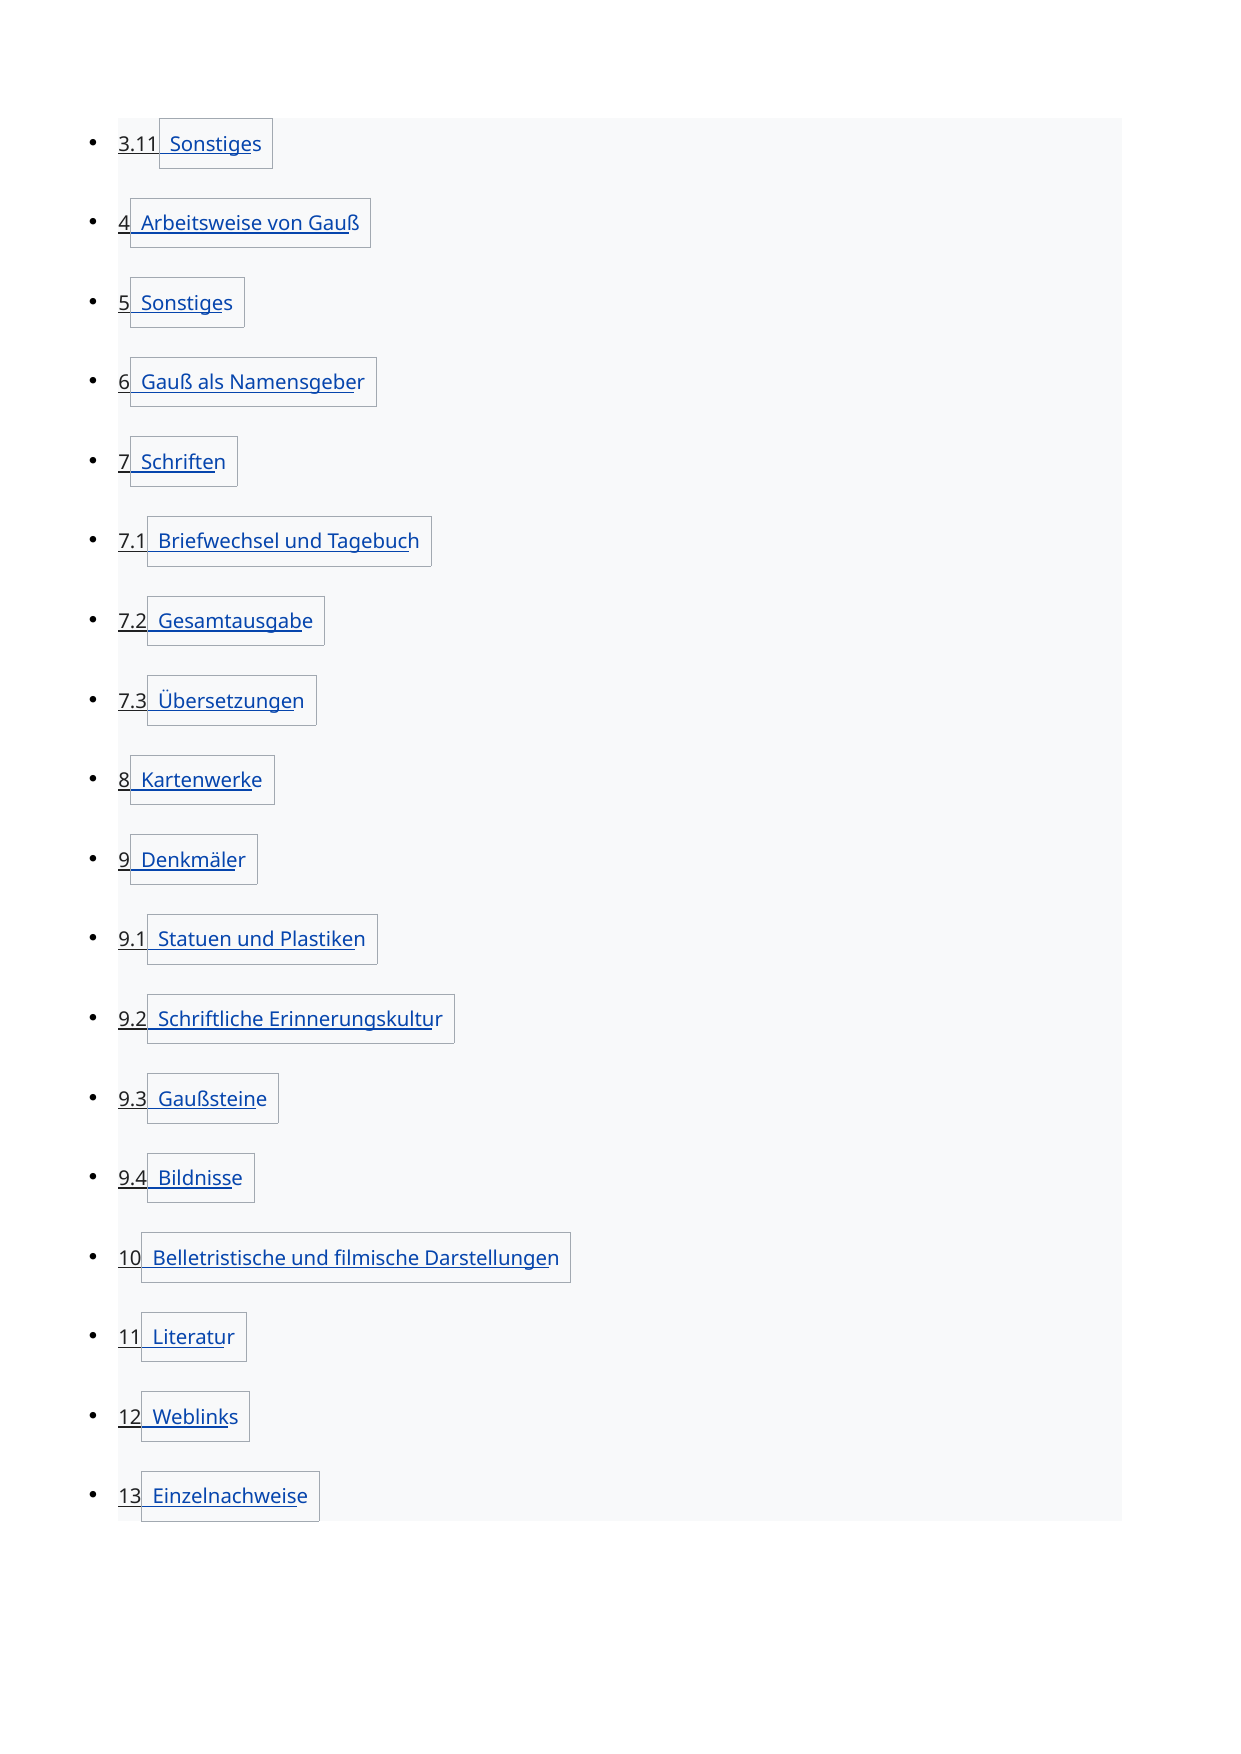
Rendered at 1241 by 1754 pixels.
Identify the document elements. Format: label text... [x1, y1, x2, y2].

list Gaußsteine [148, 1074, 278, 1123]
list [118, 1348, 141, 1362]
list 7.1 [118, 516, 147, 551]
list Gesamtausgabe [148, 597, 324, 645]
list [371, 198, 1122, 247]
list 9.1 [118, 914, 147, 949]
list [325, 596, 1122, 645]
list 3.11 [118, 118, 159, 153]
list Sonstiges [160, 119, 272, 168]
list [258, 834, 1122, 884]
list 12 [118, 1391, 141, 1426]
list [118, 154, 159, 168]
list 7.2 [118, 596, 147, 630]
list 9.3 [118, 1073, 147, 1108]
list 9.2Schriftliche Erinnerungskultur [118, 993, 454, 1028]
list 7 [118, 436, 130, 471]
list [432, 516, 1122, 566]
list Briefwechsel und Tagebuch [148, 517, 431, 566]
list Bildnisse [148, 1154, 254, 1202]
list [118, 711, 147, 725]
list Sonstiges [131, 278, 244, 327]
list [245, 277, 1122, 327]
list [571, 1232, 1122, 1282]
list [118, 1109, 147, 1123]
list 6 [118, 357, 130, 392]
list Statuen und Plastiken [148, 915, 377, 964]
list [317, 675, 1122, 725]
list [279, 1073, 1122, 1123]
list 8 [118, 755, 130, 789]
list 9.2Schriftliche Erinnerungskultur [148, 995, 454, 1043]
list 9 [118, 834, 130, 869]
list Belletristische und filmische Darstellungen [142, 1233, 570, 1282]
list Übersetzungen [148, 676, 316, 725]
list 13 [118, 1471, 141, 1506]
list 7.3 [118, 675, 147, 710]
list Einzelnachweise [142, 1472, 319, 1521]
list [118, 632, 147, 645]
list 9.2Schriftliche Erinnerungskultur [455, 993, 1122, 1043]
list Kartenwerke [131, 756, 274, 804]
list [118, 1189, 147, 1202]
list [118, 1428, 141, 1441]
list 10 [118, 1232, 141, 1267]
list [320, 1471, 1122, 1521]
list [377, 357, 1122, 407]
list [247, 1312, 1122, 1362]
list 5 [118, 277, 130, 312]
list Weblinks [142, 1392, 249, 1441]
list [250, 1391, 1122, 1441]
list Denkmäler [131, 835, 257, 884]
list Schriften [131, 437, 237, 486]
list 4 [118, 198, 130, 232]
list Gauß als Namensgeber [131, 358, 376, 406]
list [255, 1153, 1122, 1202]
list [238, 436, 1122, 486]
list [273, 118, 1122, 168]
list Arbeitsweise von Gauß [131, 199, 370, 247]
list [275, 755, 1122, 804]
list [378, 914, 1122, 964]
list Literatur [142, 1313, 246, 1361]
list 11 [118, 1312, 141, 1347]
list 9.4 [118, 1153, 147, 1187]
